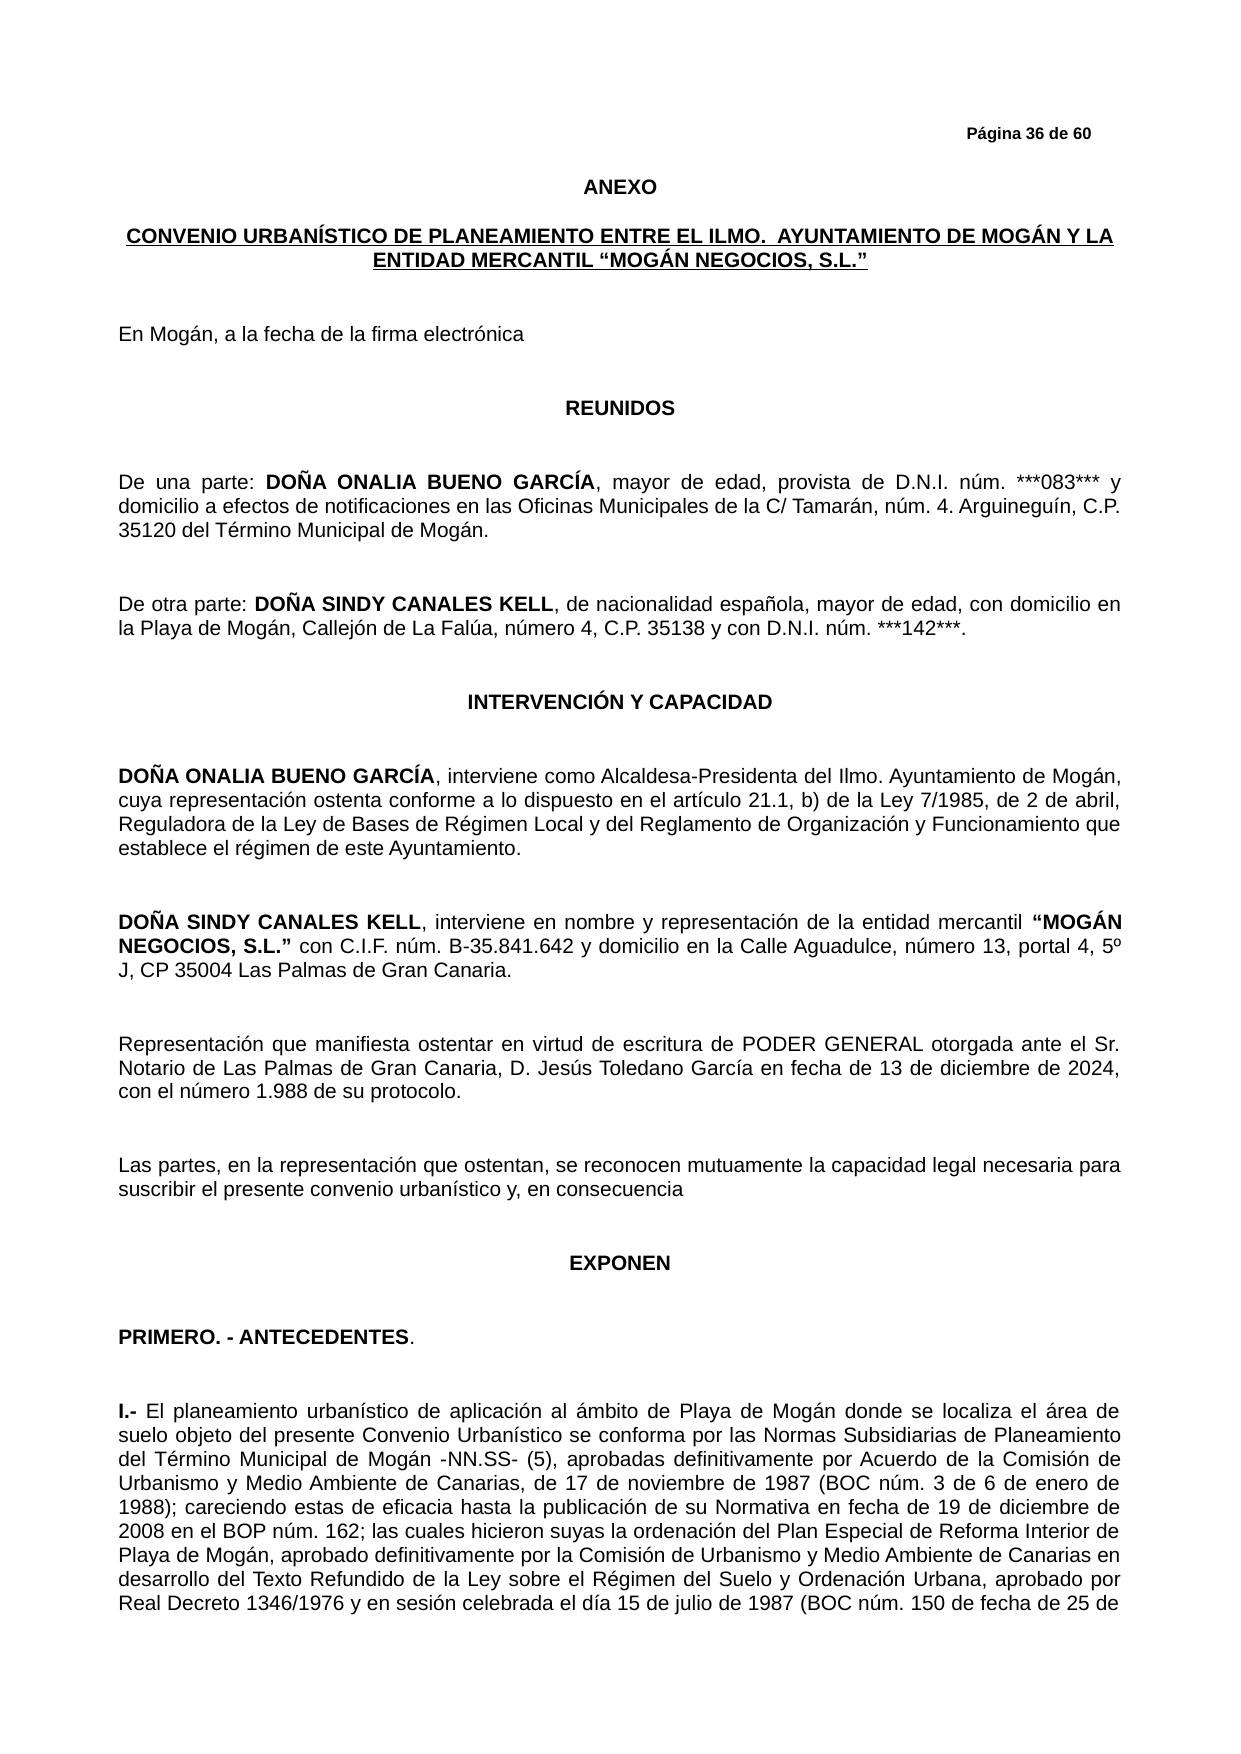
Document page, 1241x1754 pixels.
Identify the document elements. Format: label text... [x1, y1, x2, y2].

text DOÑA ONALIA BUENO GARCÍA, interviene como Alcaldesa-Presidenta del Ilmo. Ayuntamiento de Mogán, cuya representación ostenta conforme a lo dispuesto en el artículo 21.1, b) de la Ley 7/1985, de 2 de abril, Reguladora de la Ley de Bases de Régimen Local y del Reglamento de Organización y Funcionamiento que establece el régimen de este Ayuntamiento. [118, 764, 1122, 859]
text REUNIDOS [118, 396, 1122, 420]
text ANEXO [118, 175, 1122, 199]
text I.- El planeamiento urbanístico de aplicación al ámbito de Playa de Mogán donde se localiza el área de suelo objeto del presente Convenio Urbanístico se conforma por las Normas Subsidiarias de Planeamiento del Término Municipal de Mogán -NN.SS- (5), aprobadas definitivamente por Acuerdo de la Comisión de Urbanismo y Medio Ambiente de Canarias, de 17 de noviembre de 1987 (BOC núm. 3 de 6 de enero de 1988); careciendo estas de eficacia hasta la publicación de su Normativa en fecha de 19 de diciembre de 2008 en el BOP núm. 162; las cuales hicieron suyas la ordenación del Plan Especial de Reforma Interior de Playa de Mogán, aprobado definitivamente por la Comisión de Urbanismo y Medio Ambiente de Canarias en desarrollo del Texto Refundido de la Ley sobre el Régimen del Suelo y Ordenación Urbana, aprobado por Real Decreto 1346/1976 y en sesión celebrada el día 15 de julio de 1987 (BOC núm. 150 de fecha de 25 de [118, 1399, 1122, 1615]
text EXPONEN [118, 1251, 1122, 1275]
text Las partes, en la representación que ostentan, se reconocen mutuamente la capacidad legal necesaria para suscribir el presente convenio urbanístico y, en consecuencia [118, 1153, 1122, 1201]
text PRIMERO. - ANTECEDENTES. [118, 1325, 1122, 1349]
text Representación que manifiesta ostentar en virtud de escritura de PODER GENERAL otorgada ante el Sr. Notario de Las Palmas de Gran Canaria, D. Jesús Toledano García en fecha de 13 de diciembre de 2024, con el número 1.988 de su protocolo. [118, 1031, 1122, 1103]
text CONVENIO URBANÍSTICO DE PLANEAMIENTO ENTRE EL ILMO. AYUNTAMIENTO DE MOGÁN Y LA ENTIDAD MERCANTIL “MOGÁN NEGOCIOS, S.L.” [118, 224, 1122, 272]
text De una parte: DOÑA ONALIA BUENO GARCÍA, mayor de edad, provista de D.N.I. núm. ***083*** y domicilio a efectos de notificaciones en las Oficinas Municipales de la C/ Tamarán, núm. 4. Arguineguín, C.P. 35120 del Término Municipal de Mogán. [118, 470, 1122, 542]
text DOÑA SINDY CANALES KELL, interviene en nombre y representación de la entidad mercantil “MOGÁN NEGOCIOS, S.L.” con C.I.F. núm. B-35.841.642 y domicilio en la Calle Aguadulce, número 13, portal 4, 5º J, CP 35004 Las Palmas de Gran Canaria. [118, 909, 1122, 981]
text De otra parte: DOÑA SINDY CANALES KELL, de nacionalidad española, mayor de edad, con domicilio en la Playa de Mogán, Callejón de La Falúa, número 4, C.P. 35138 y con D.N.I. núm. ***142***. [118, 592, 1122, 640]
text En Mogán, a la fecha de la firma electrónica [118, 322, 1122, 346]
text INTERVENCIÓN Y CAPACIDAD [118, 690, 1122, 714]
